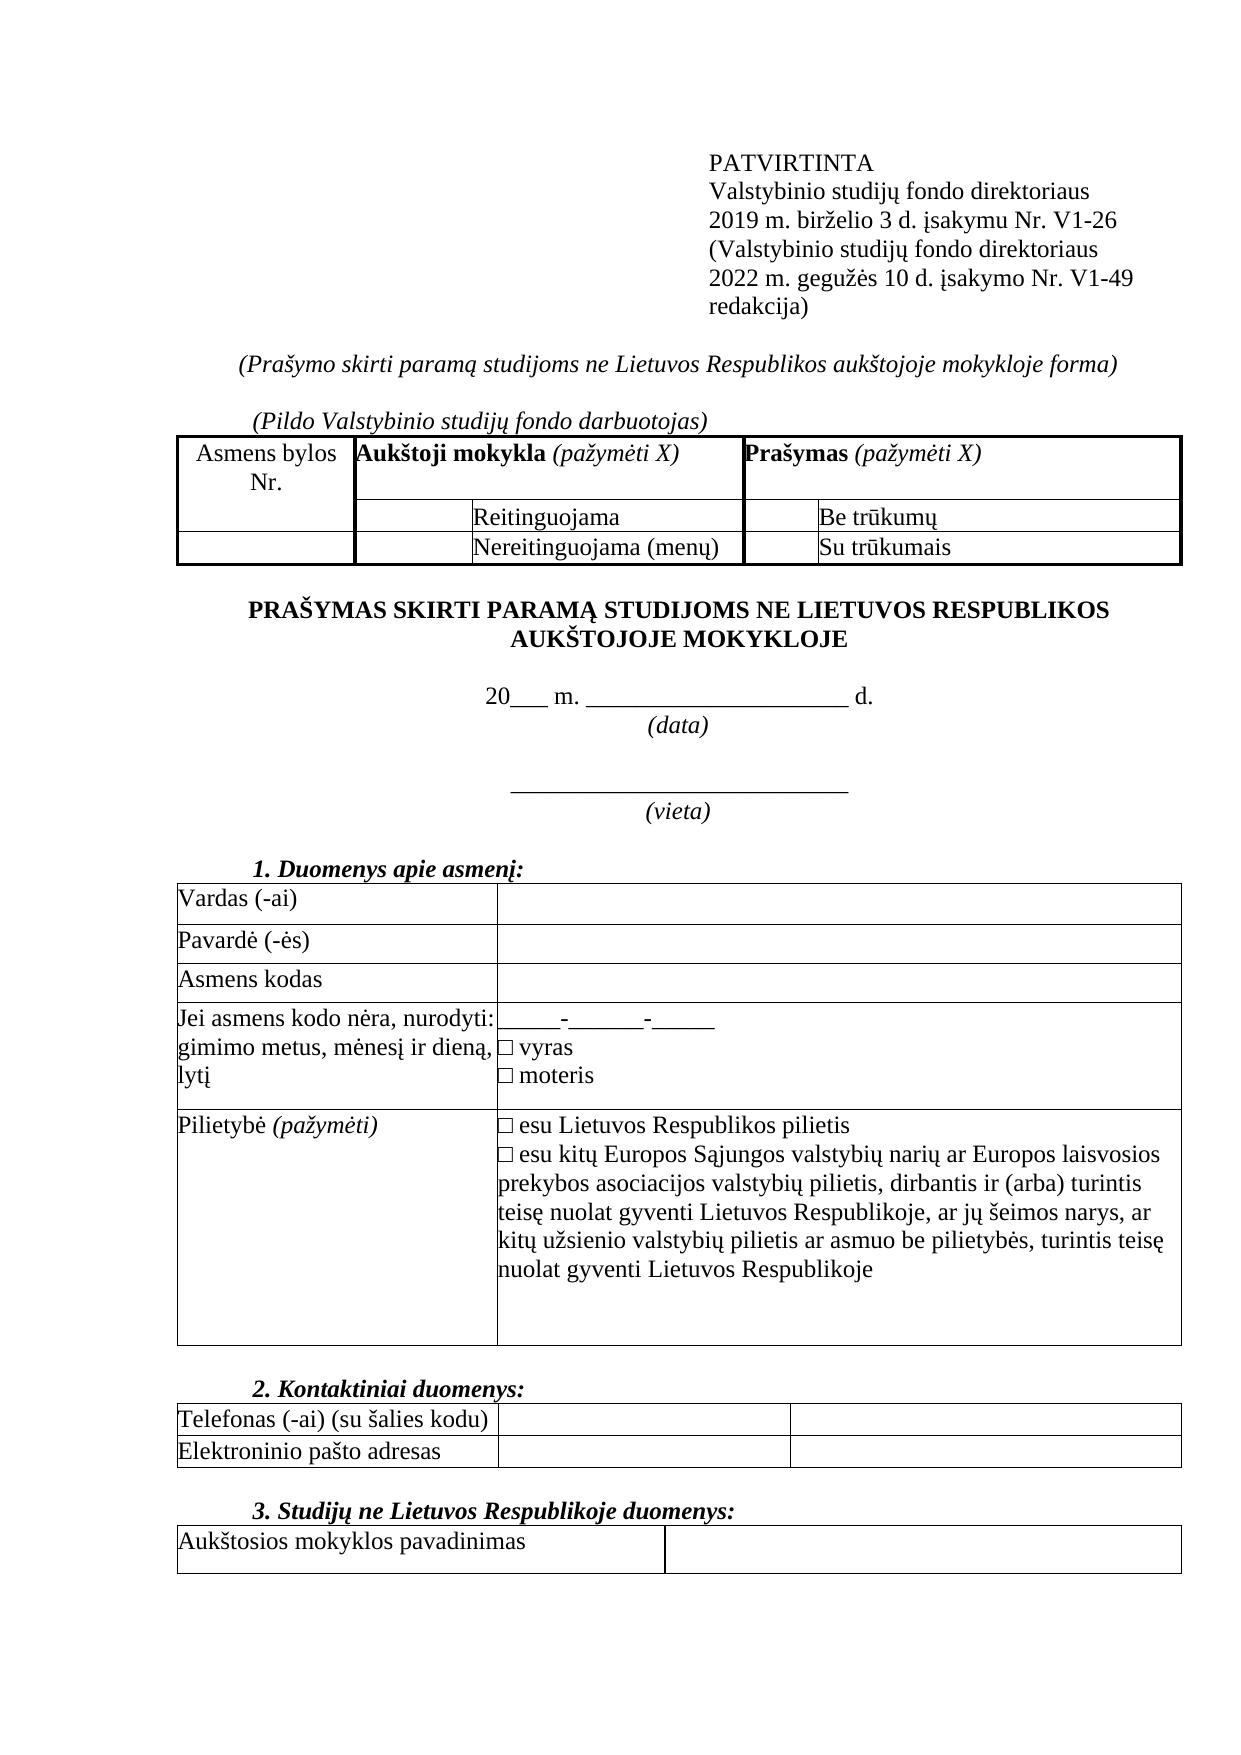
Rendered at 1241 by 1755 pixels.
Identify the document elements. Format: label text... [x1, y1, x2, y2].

table_cell [179, 532, 353, 563]
text (vieta) [177, 796, 1181, 825]
table_cell _____-______-_____ □ vyras □ moteris [498, 1003, 1181, 1109]
text redakcija) [709, 291, 1181, 320]
table_cell [791, 1436, 1181, 1467]
table_cell Su trūkumais [819, 532, 1179, 563]
table_header Vardas (-ai) [178, 884, 497, 924]
text 2022 m. gegužės 10 d. įsakymo Nr. V1-49 [709, 263, 1181, 291]
table_header Aukštoji mokykla (pažymėti X) [357, 438, 742, 499]
text (data) [177, 710, 1181, 739]
text (Valstybinio studijų fondo direktoriaus [709, 234, 1181, 263]
table_cell Elektroninio pašto adresas [178, 1436, 498, 1467]
text 2. Kontaktiniai duomenys: [177, 1374, 1181, 1403]
table_header Prašymas (pažymėti X) [746, 438, 1179, 499]
text 2019 m. birželio 3 d. įsakymu Nr. V1-26 [709, 205, 1181, 234]
table_cell [746, 500, 818, 531]
table_header [791, 1404, 1181, 1435]
table_cell [498, 964, 1181, 1002]
table_cell □ esu Lietuvos Respublikos pilietis □ esu kitų Europos Sąjungos valstybių narių ar Europos laisvosios prekybos asociacijos valstybių pilietis, dirbantis ir (arba) turintis teisę nuolat gyventi Lietuvos Respublikoje, ar jų šeimos narys, ar kitų užsienio valstybių pilietis ar asmuo be pilietybės, turintis teisę nuolat gyventi Lietuvos Respublikoje [498, 1110, 1181, 1345]
table_cell Pilietybė (pažymėti) [178, 1110, 497, 1345]
table_header [499, 1404, 790, 1435]
table_cell [357, 532, 472, 563]
table_cell Be trūkumų [819, 500, 1179, 531]
text 3. Studijų ne Lietuvos Respublikoje duomenys: [177, 1496, 1181, 1525]
text (Prašymo skirti paramą studijoms ne Lietuvos Respublikos aukštojoje mokykloje forma) [177, 349, 1181, 378]
table_cell [746, 532, 818, 563]
text 20___ m. _____________________ d. [177, 681, 1181, 710]
table_cell Nereitinguojama (menų) [473, 532, 742, 563]
table_header Asmens bylos Nr. [179, 438, 353, 531]
text PATVIRTINTA [709, 148, 1181, 176]
text Valstybinio studijų fondo direktoriaus [709, 176, 1181, 205]
text 1. Duomenys apie asmenį: [177, 854, 1181, 882]
table_cell Jei asmens kodo nėra, nurodyti: gimimo metus, mėnesį ir dieną, lytį [178, 1003, 497, 1109]
table_cell Reitinguojama [473, 500, 742, 531]
table_cell [499, 1436, 790, 1467]
table_header [498, 884, 1181, 924]
table_cell [498, 925, 1181, 963]
table_header Telefonas (-ai) (su šalies kodu) [178, 1404, 498, 1435]
text PRAŠYMAS SKIRTI PARAMĄ STUDIJOMS NE LIETUVOS RESPUBLIKOS AUKŠTOJOJE MOKYKLOJE [177, 595, 1181, 652]
table_cell [357, 500, 472, 531]
text (Pildo Valstybinio studijų fondo darbuotojas) [177, 406, 1181, 435]
table_header Aukštosios mokyklos pavadinimas [178, 1526, 664, 1573]
table_cell Asmens kodas [178, 964, 497, 1002]
text ___________________________ [177, 767, 1181, 796]
table_cell Pavardė (-ės) [178, 925, 497, 963]
table_header [666, 1526, 1181, 1573]
